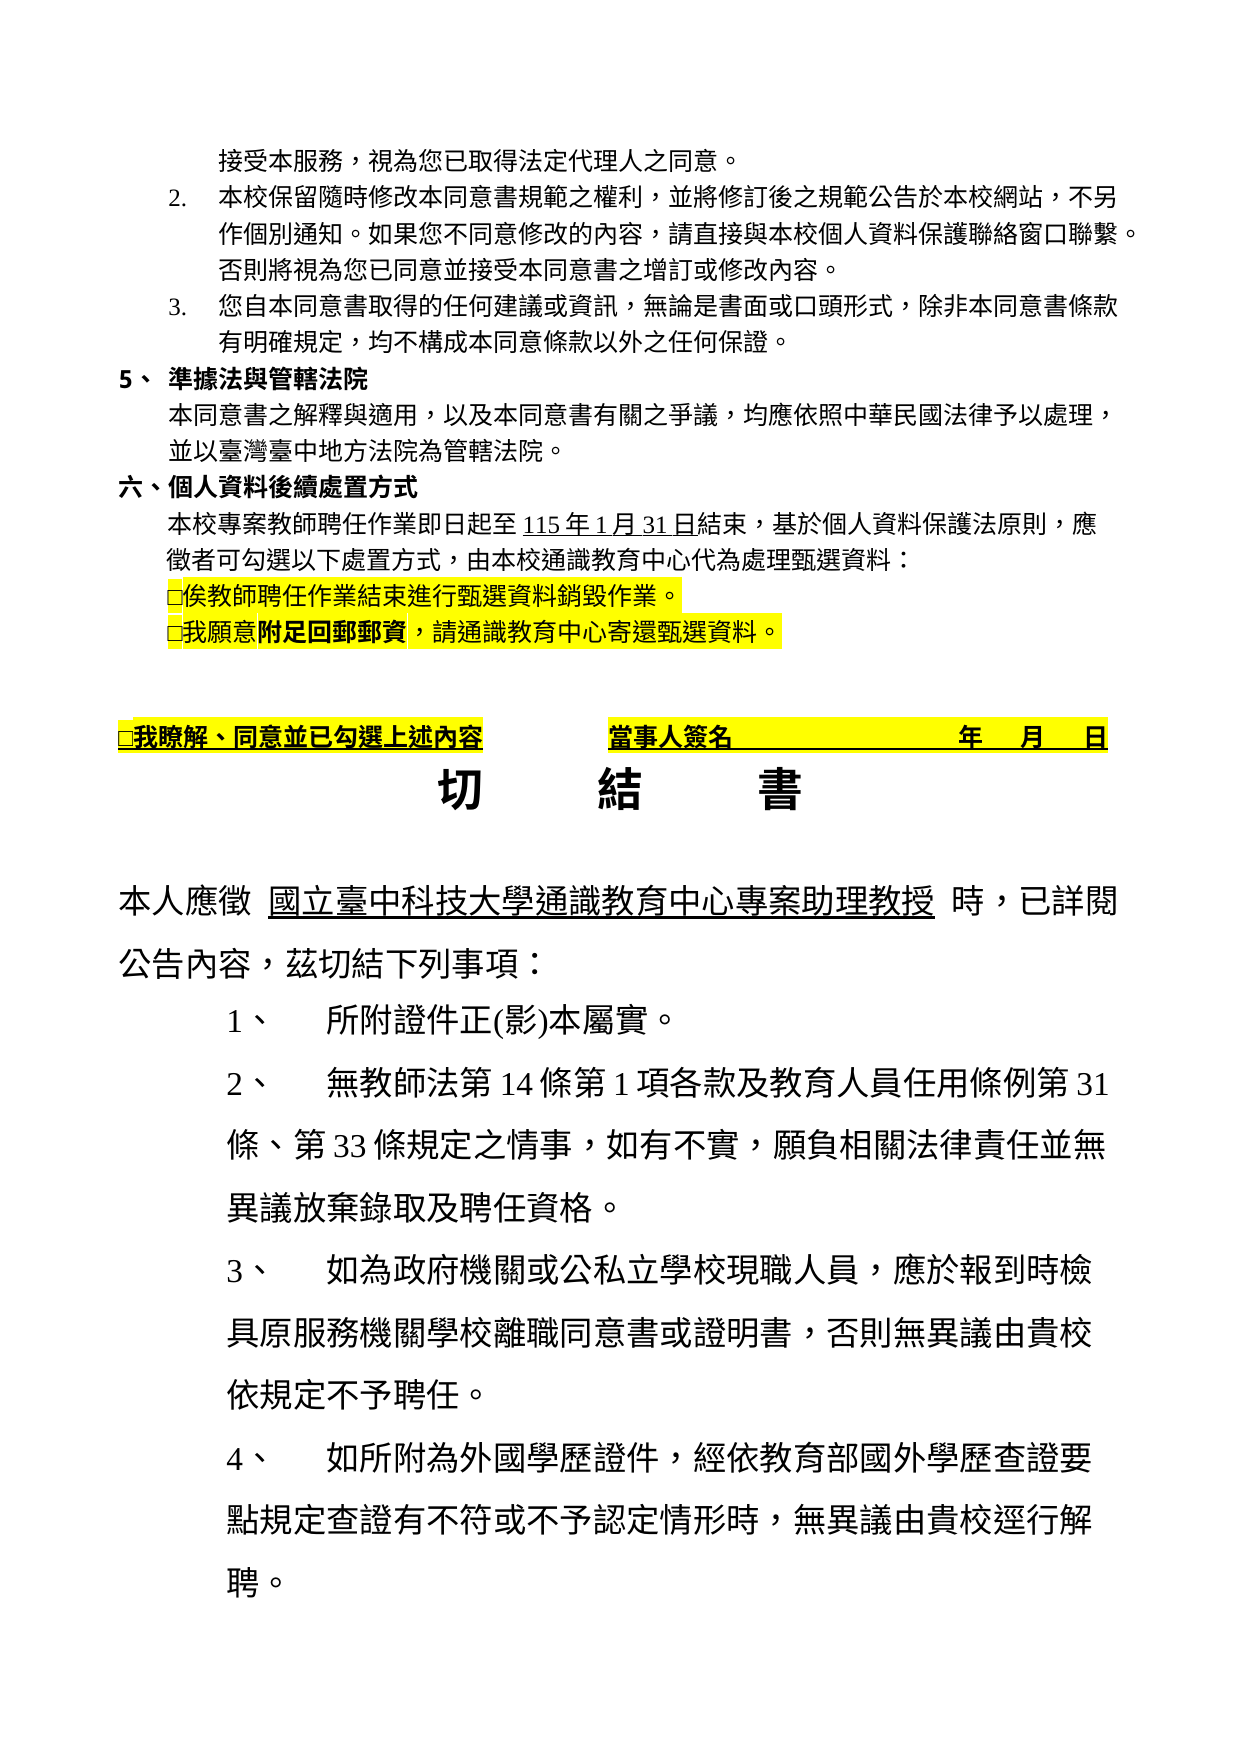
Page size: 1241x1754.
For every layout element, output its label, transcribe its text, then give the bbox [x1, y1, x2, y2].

list 無教師法第14條第1項各款及教育人員任用條例第31條、第33條規定之情事，如有不實，願負相關法律責任並無異議放棄錄取及聘任資格。 [226, 1045, 1122, 1232]
list 接受本服務，視為您已取得法定代理人之同意。 [168, 142, 1122, 178]
text 本同意書之解釋與適用，以及本同意書有關之爭議，均應依照中華民國法律予以處理，並以臺灣臺中地方法院為管轄法院。 [169, 395, 1122, 468]
text 本人應徵 國立臺中科技大學通識教育中心專案助理教授 時，已詳閱公告內容，茲切結下列事項： [118, 857, 1122, 982]
list 所附證件正(影)本屬實。 [226, 982, 1122, 1045]
list 準據法與管轄法院 [118, 359, 1122, 395]
text □我瞭解、同意並已勾選上述內容 當事人簽名 年 月 日 [118, 717, 1122, 753]
list 如所附為外國學歷證件，經依教育部國外學歷查證要點規定查證有不符或不予認定情形時，無異議由貴校逕行解聘。 [226, 1420, 1122, 1607]
list 如為政府機關或公私立學校現職人員，應於報到時檢具原服務機關學校離職同意書或證明書，否則無異議由貴校依規定不予聘任。 [226, 1232, 1122, 1420]
text 切 結 書 [118, 753, 1122, 820]
text □我願意附足回郵郵資，請通識教育中心寄還甄選資料。 [166, 613, 1122, 649]
list 本校保留隨時修改本同意書規範之權利，並將修訂後之規範公告於本校網站，不另作個別通知。如果您不同意修改的內容，請直接與本校個人資料保護聯絡窗口聯繫。否則將視為您已同意並接受本同意書之增訂或修改內容。 [168, 178, 1122, 287]
text 六、個人資料後續處置方式 [118, 468, 1122, 504]
text □俟教師聘任作業結束進行甄選資料銷毀作業。 [166, 577, 1122, 613]
text 本校專案教師聘任作業即日起至115年1月31日結束，基於個人資料保護法原則，應徵者可勾選以下處置方式，由本校通識教育中心代為處理甄選資料： [166, 504, 1122, 577]
list 您自本同意書取得的任何建議或資訊，無論是書面或口頭形式，除非本同意書條款有明確規定，均不構成本同意條款以外之任何保證。 [168, 287, 1122, 359]
